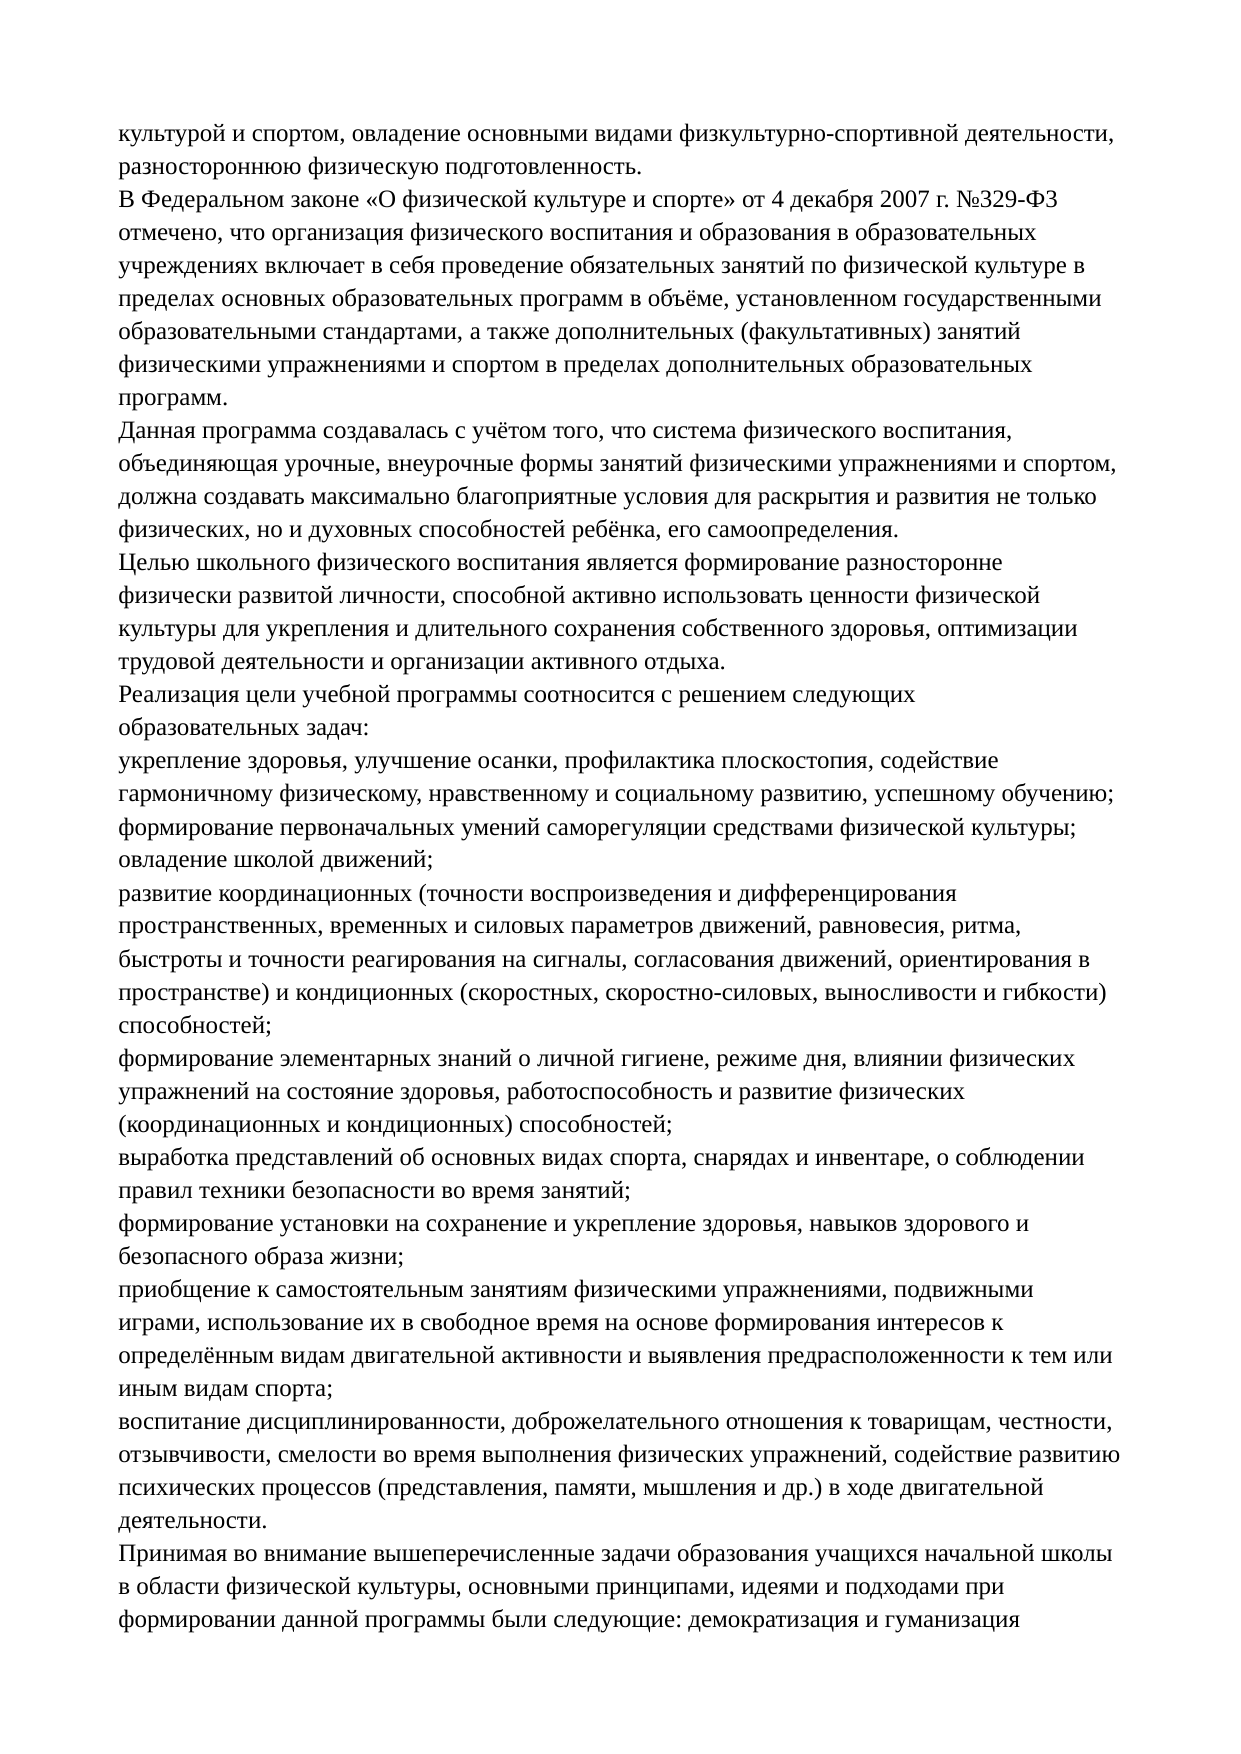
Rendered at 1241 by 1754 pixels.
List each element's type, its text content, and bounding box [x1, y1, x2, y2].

text Реализация цели учебной программы соотносится с решением следующих образовательных задач: [118, 679, 1122, 741]
text овладение школой движений; [118, 844, 1122, 873]
text Принимая во внимание вышеперечисленные задачи образования учащихся начальной школы в области физической культуры, основными принципами, идеями и подходами при формировании данной программы были следующие: демократизация и гуманизация [118, 1538, 1122, 1633]
text воспитание дисциплинированности, доброжелательного отношения к товарищам, честности, отзывчивости, смелости во время выполнения физических упражнений, содействие развитию психических процессов (представления, памяти, мышления и др.) в ходе двигательной деятельности. [118, 1406, 1122, 1534]
text развитие координационных (точности воспроизведения и дифференцирования пространственных, временных и силовых параметров движений, равновесия, ритма, быстроты и точности реагирования на сигналы, согласования движений, ориентирования в пространстве) и кондиционных (скоростных, скоростно-силовых, выносливости и гибкости) способностей; [118, 878, 1122, 1038]
text выработка представлений об основных видах спорта, снарядах и инвентаре, о соблюдении правил техники безопасности во время занятий; [118, 1142, 1122, 1203]
text Данная программа создавалась с учётом того, что система физического воспитания, объединяющая урочные, внеурочные формы занятий физическими упражнениями и спортом, должна создавать максимально благоприятные условия для раскрытия и развития не только физических, но и духовных способностей ребёнка, его самоопределения. [118, 415, 1122, 543]
text укрепление здоровья, улучшение осанки, профилактика плоскостопия, содействие гармоничному физическому, нравственному и социальному развитию, успешному обучению; [118, 746, 1122, 807]
text культурой и спортом, овладение основными видами физкультурно-спортивной деятельности, разностороннюю физическую подготовленность. [118, 118, 1122, 180]
text приобщение к самостоятельным занятиям физическими упражнениями, подвижными играми, использование их в свободное время на основе формирования интересов к определённым видам двигательной активности и выявления предрасположенности к тем или иным видам спорта; [118, 1274, 1122, 1402]
text формирование элементарных знаний о личной гигиене, режиме дня, влиянии физических упражнений на состояние здоровья, работоспособность и развитие физических (координационных и кондиционных) способностей; [118, 1043, 1122, 1137]
text формирование первоначальных умений саморегуляции средствами физической культуры; [118, 812, 1122, 840]
text В Федеральном законе «О физической культуре и спорте» от 4 декабря 2007 г. №329-Ф3 отмечено, что организация физического воспитания и образования в образовательных учреждениях включает в себя проведение обязательных занятий по физической культуре в пределах основных образовательных программ в объёме, установленном государственными образовательными стандартами, а также дополнительных (факультативных) занятий физическими упражнениями и спортом в пределах дополнительных образовательных программ. [118, 184, 1122, 411]
text Целью школьного физического воспитания является формирование разносторонне физически развитой личности, способной активно использовать ценности физической культуры для укрепления и длительного сохранения собственного здоровья, оптимизации трудовой деятельности и организации активного отдыха. [118, 547, 1122, 675]
text формирование установки на сохранение и укрепление здоровья, навыков здорового и безопасного образа жизни; [118, 1208, 1122, 1269]
